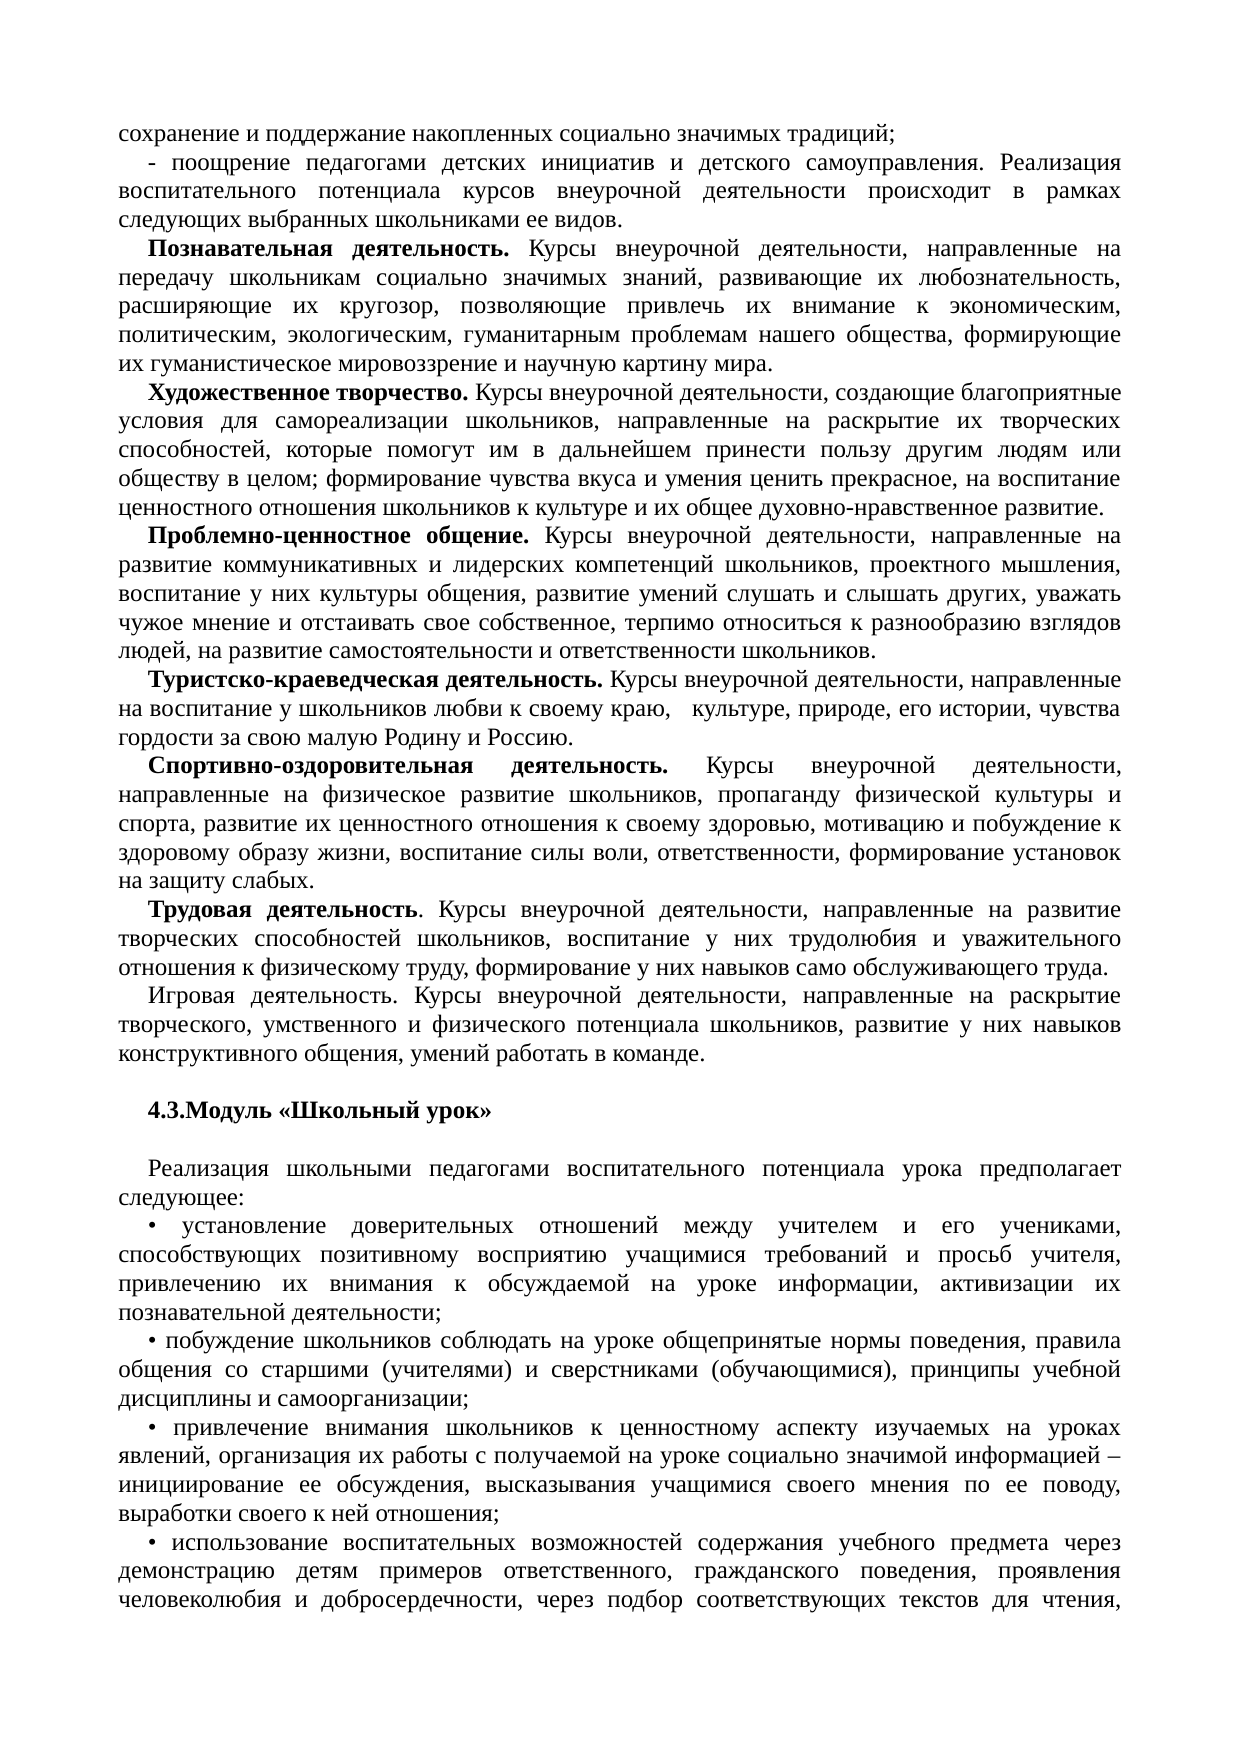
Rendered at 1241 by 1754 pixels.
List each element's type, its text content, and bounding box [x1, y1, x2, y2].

text • побуждение школьников соблюдать на уроке общепринятые нормы поведения, правила общения со старшими (учителями) и сверстниками (обучающимися), принципы учебной дисциплины и самоорганизации; [118, 1326, 1122, 1412]
text • установление доверительных отношений между учителем и его учениками, способствующих позитивному восприятию учащимися требований и просьб учителя, привлечению их внимания к обсуждаемой на уроке информации, активизации их познавательной деятельности; [118, 1211, 1122, 1326]
text Художественное творчество. Курсы внеурочной деятельности, создающие благоприятные условия для самореализации школьников, направленные на раскрытие их творческих способностей, которые помогут им в дальнейшем принести пользу другим людям или обществу в целом; формирование чувства вкуса и умения ценить прекрасное, на воспитание ценностного отношения школьников к культуре и их общее духовно-нравственное развитие. [118, 377, 1122, 521]
text Познавательная деятельность. Курсы внеурочной деятельности, направленные на передачу школьникам социально значимых знаний, развивающие их любознательность, расширяющие их кругозор, позволяющие привлечь их внимание к экономическим, политическим, экологическим, гуманитарным проблемам нашего общества, формирующие их гуманистическое мировоззрение и научную картину мира. [118, 233, 1122, 377]
text Реализация школьными педагогами воспитательного потенциала урока предполагает следующее: [118, 1153, 1122, 1211]
text Туристско-краеведческая деятельность. Курсы внеурочной деятельности, направленные на воспитание у школьников любви к своему краю, культуре, природе, его истории, чувства гордости за свою малую Родину и Россию. [118, 664, 1122, 751]
text Спортивно-оздоровительная деятельность. Курсы внеурочной деятельности, направленные на физическое развитие школьников, пропаганду физической культуры и спорта, развитие их ценностного отношения к своему здоровью, мотивацию и побуждение к здоровому образу жизни, воспитание силы воли, ответственности, формирование установок на защиту слабых. [118, 751, 1122, 894]
text Трудовая деятельность. Курсы внеурочной деятельности, направленные на развитие творческих способностей школьников, воспитание у них трудолюбия и уважительного отношения к физическому труду, формирование у них навыков само обслуживающего труда. [118, 894, 1122, 981]
text 4.3.Модуль «Школьный урок» [118, 1096, 1122, 1124]
text - поощрение педагогами детских инициатив и детского самоуправления. Реализация воспитательного потенциала курсов внеурочной деятельности происходит в рамках следующих выбранных школьниками ее видов. [118, 147, 1122, 233]
text Игровая деятельность. Курсы внеурочной деятельности, направленные на раскрытие творческого, умственного и физического потенциала школьников, развитие у них навыков конструктивного общения, умений работать в команде. [118, 981, 1122, 1067]
text сохранение и поддержание накопленных социально значимых традиций; [118, 118, 1122, 147]
text Проблемно-ценностное общение. Курсы внеурочной деятельности, направленные на развитие коммуникативных и лидерских компетенций школьников, проектного мышления, воспитание у них культуры общения, развитие умений слушать и слышать других, уважать чужое мнение и отстаивать свое собственное, терпимо относиться к разнообразию взглядов людей, на развитие самостоятельности и ответственности школьников. [118, 521, 1122, 664]
text • привлечение внимания школьников к ценностному аспекту изучаемых на уроках явлений, организация их работы с получаемой на уроке социально значимой информацией – инициирование ее обсуждения, высказывания учащимися своего мнения по ее поводу, выработки своего к ней отношения; [118, 1412, 1122, 1527]
text • использование воспитательных возможностей содержания учебного предмета через демонстрацию детям примеров ответственного, гражданского поведения, проявления человеколюбия и добросердечности, через подбор соответствующих текстов для чтения, [118, 1527, 1122, 1613]
